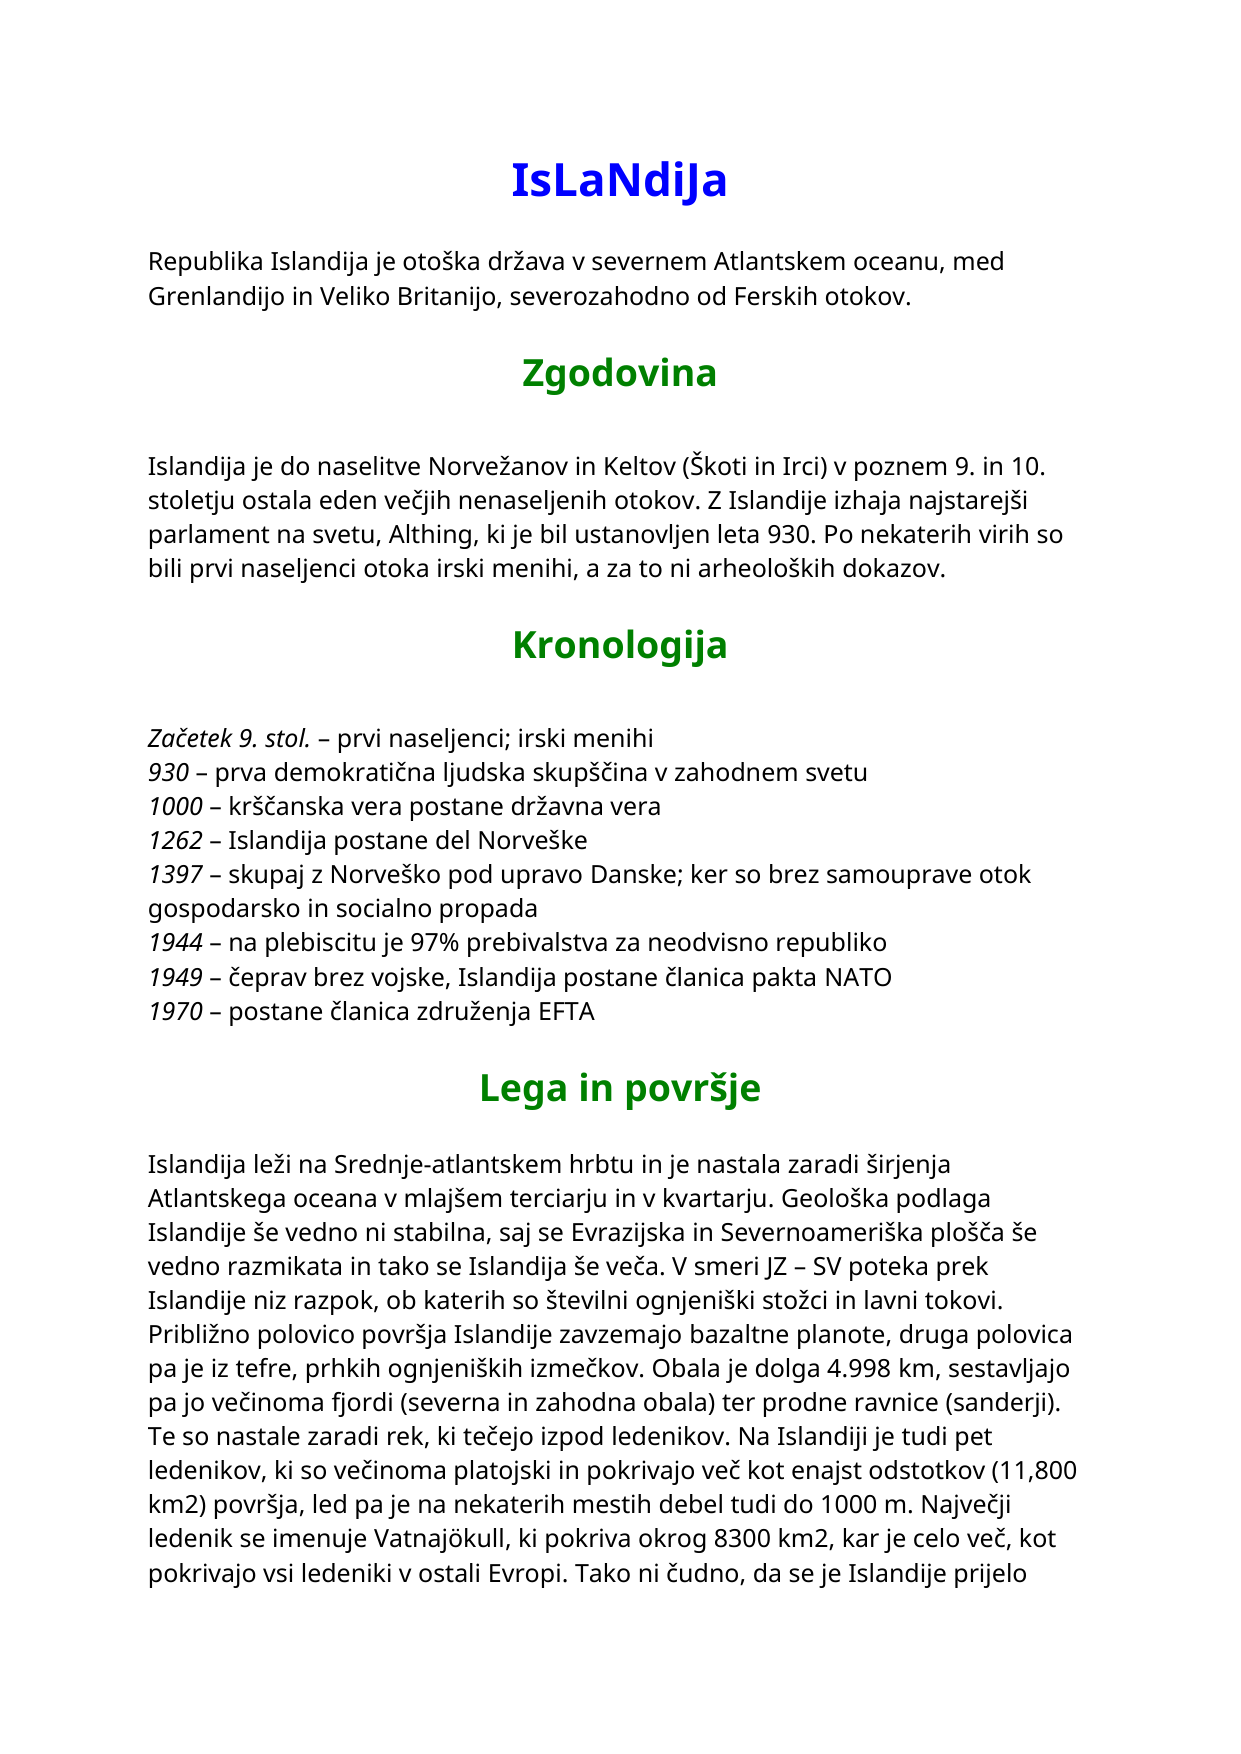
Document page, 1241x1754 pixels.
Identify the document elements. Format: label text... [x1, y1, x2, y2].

text Lega in površje [148, 1061, 1093, 1112]
text Zgodovina [148, 346, 1093, 397]
text 1949 – čeprav brez vojske, Islandija postane članica pakta NATO [148, 959, 1093, 993]
text 1000 – krščanska vera postane državna vera [148, 789, 1093, 823]
text IsLaNdiJa [148, 148, 1093, 210]
text 1262 – Islandija postane del Norveške [148, 823, 1093, 857]
text 1397 – skupaj z Norveško pod upravo Danske; ker so brez samouprave otok gospodarsko in socialno propada [148, 857, 1093, 925]
text Kronologija [148, 619, 1093, 670]
text 1970 – postane članica združenja EFTA [148, 993, 1093, 1027]
text 930 – prva demokratična ljudska skupščina v zahodnem svetu [148, 755, 1093, 789]
text Začetek 9. stol. – prvi naseljenci; irski menihi [148, 721, 1093, 755]
text Islandija leži na Srednje-atlantskem hrbtu in je nastala zaradi širjenja Atlantskega oceana v mlajšem terciarju in v kvartarju. Geološka podlaga Islandije še vedno ni stabilna, saj se Evrazijska in Severnoameriška plošča še vedno razmikata in tako se Islandija še veča. V smeri JZ – SV poteka prek Islandije niz razpok, ob katerih so številni ognjeniški stožci in lavni tokovi. Približno polovico površja Islandije zavzemajo bazaltne planote, druga polovica pa je iz tefre, prhkih ognjeniških izmečkov. Obala je dolga 4.998 km, sestavljajo pa jo večinoma fjordi (severna in zahodna obala) ter prodne ravnice (sanderji). Te so nastale zaradi rek, ki tečejo izpod ledenikov. Na Islandiji je tudi pet ledenikov, ki so večinoma platojski in pokrivajo več kot enajst odstotkov (11,800 km2) površja, led pa je na nekaterih mestih debel tudi do 1000 m. Največji ledenik se imenuje Vatnajökull, ki pokriva okrog 8300 km2, kar je celo več, kot pokrivajo vsi ledeniki v ostali Evropi. Tako ni čudno, da se je Islandije prijelo [148, 1146, 1093, 1589]
text Republika Islandija je otoška država v severnem Atlantskem oceanu, med Grenlandijo in Veliko Britanijo, severozahodno od Ferskih otokov. [148, 244, 1093, 312]
text Islandija je do naselitve Norvežanov in Keltov (Škoti in Irci) v poznem 9. in 10. stoletju ostala eden večjih nenaseljenih otokov. Z Islandije izhaja najstarejši parlament na svetu, Althing, ki je bil ustanovljen leta 930. Po nekaterih virih so bili prvi naseljenci otoka irski menihi, a za to ni arheoloških dokazov. [148, 448, 1093, 584]
text 1944 – na plebiscitu je 97% prebivalstva za neodvisno republiko [148, 925, 1093, 959]
